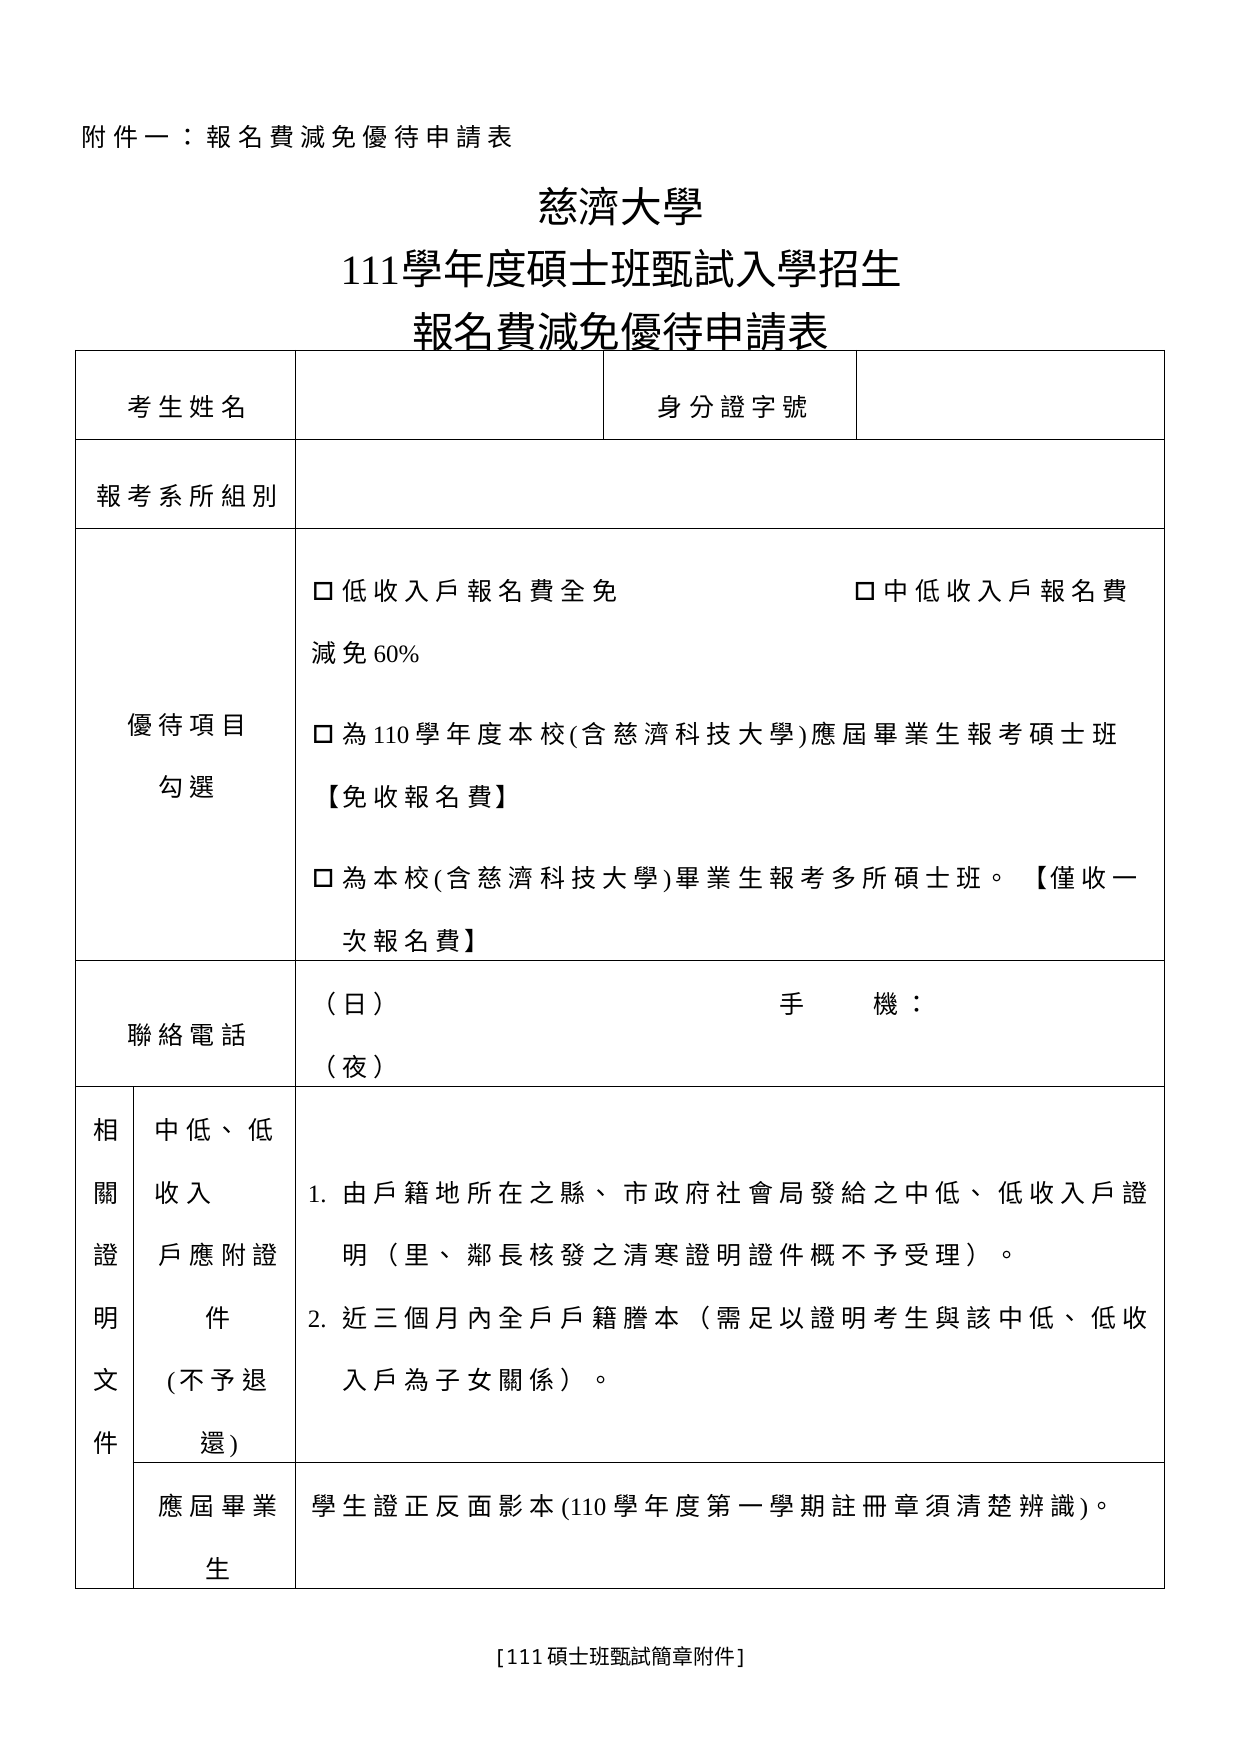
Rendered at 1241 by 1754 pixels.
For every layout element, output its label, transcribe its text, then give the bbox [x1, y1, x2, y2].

table_cell 優待項目 勾選 [76, 529, 295, 960]
table_cell [296, 440, 1164, 528]
table_header [857, 351, 1164, 439]
subtitle 附件一：報名費減免優待申請表 [78, 93, 1162, 156]
table_cell 應屆畢業生 [134, 1463, 295, 1588]
table_cell 中低、低收入 戶應附證件 (不予退還) [134, 1087, 295, 1462]
text 111學年度碩士班甄試入學招生 [78, 225, 1162, 287]
table_header 考生姓名 [76, 351, 295, 439]
table_cell 聯絡電話 [76, 961, 295, 1086]
table_cell 相關證明文件 [76, 1087, 133, 1588]
table_cell 低收入戶報名費全免 中低收入戶報名費減免60% 為110學年度本校(含慈濟科技大學)應屆畢業生報考碩士班 【免收報名費】 為本校(含慈濟科技大學)畢業生報考多所碩士班。【僅收一次報名費】 [296, 529, 1164, 960]
text 慈濟大學 [78, 162, 1162, 225]
table_cell （日） 手 機： （夜） [296, 961, 1164, 1086]
table_header 身分證字號 [604, 351, 856, 439]
text 報名費減免優待申請表 [78, 287, 1162, 350]
table_cell 學生證正反面影本(110學年度第一學期註冊章須清楚辨識)。 [296, 1463, 1164, 1588]
table_cell 報考系所組別 [76, 440, 295, 528]
table_header [296, 351, 603, 439]
table_cell 由戶籍地所在之縣、市政府社會局發給之中低、低收入戶證明（里、鄰長核發之清寒證明證件概不予受理）。 近三個月內全戶戶籍謄本（需足以證明考生與該中低、低收入戶為子女關係）。 [296, 1087, 1164, 1462]
